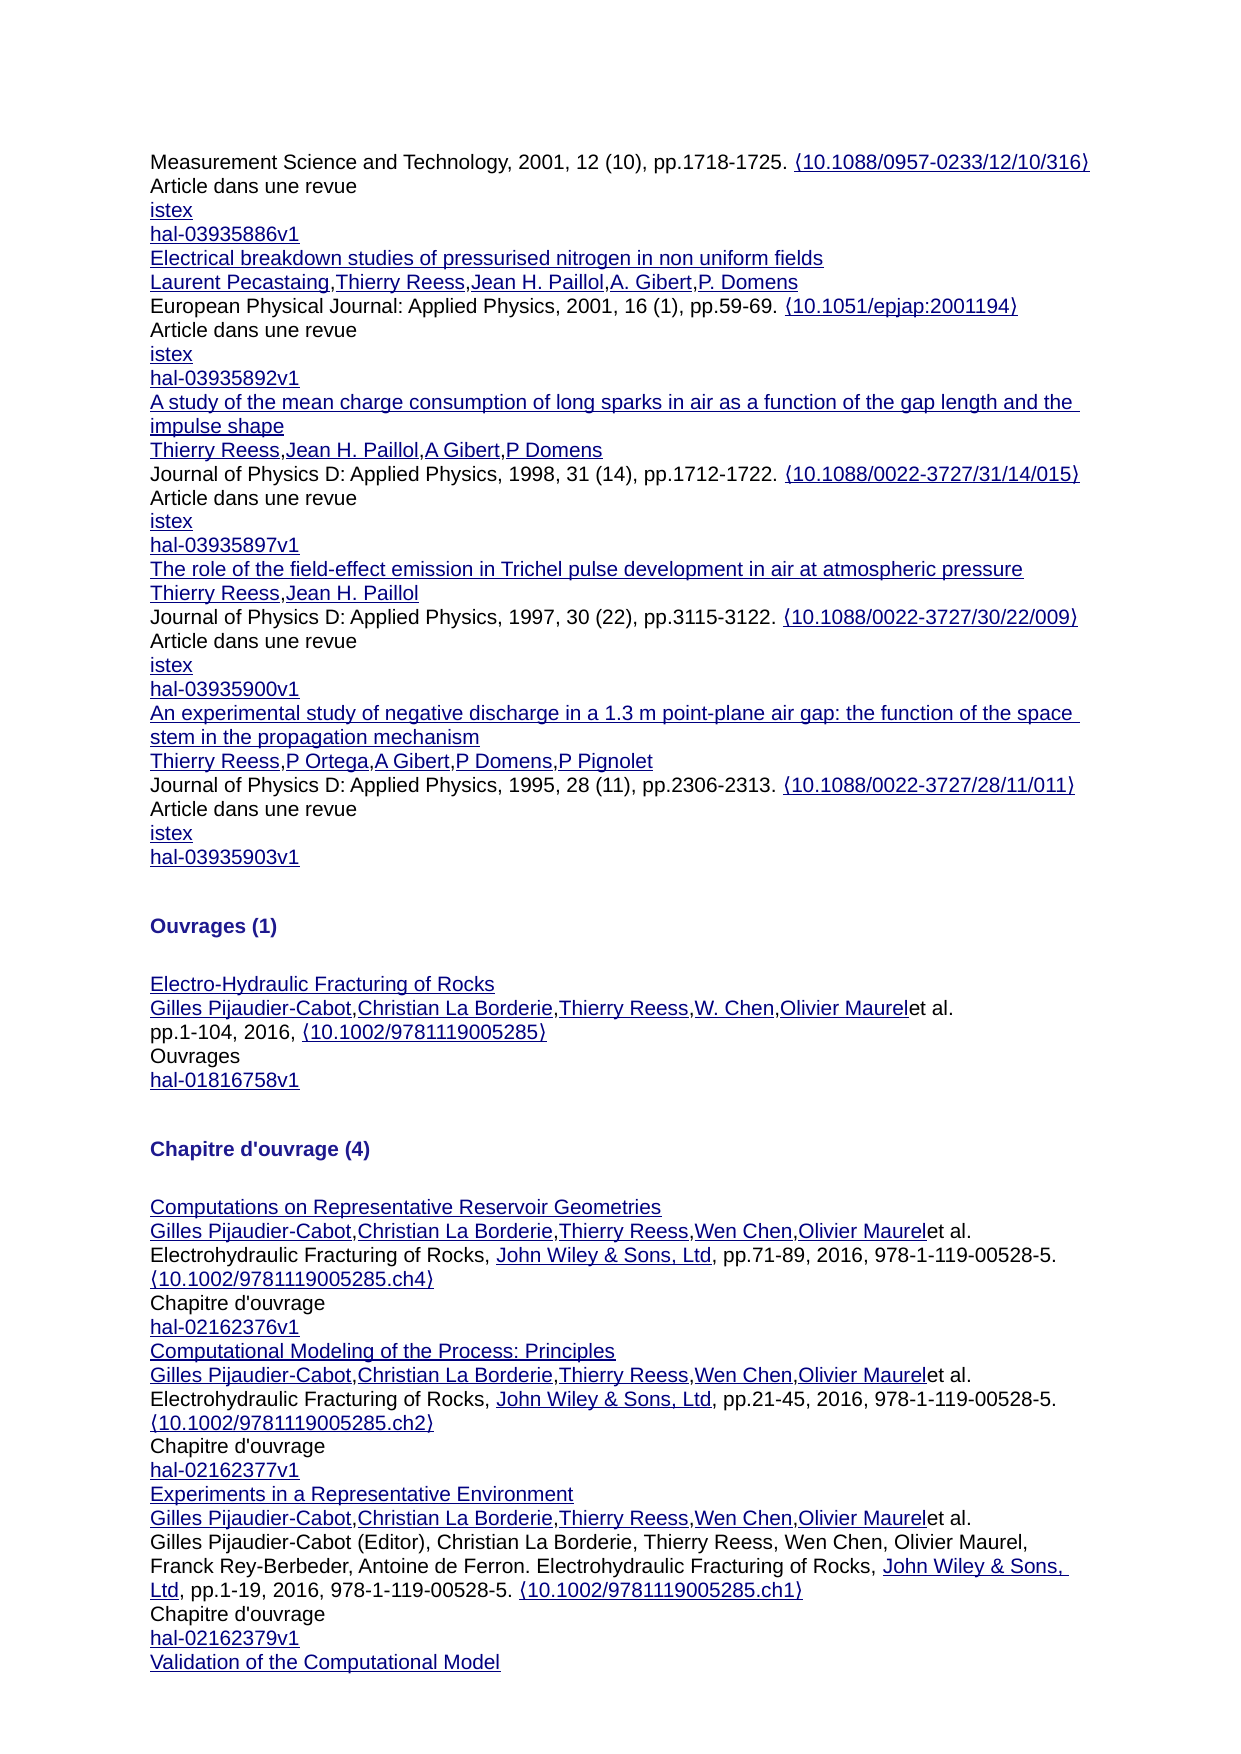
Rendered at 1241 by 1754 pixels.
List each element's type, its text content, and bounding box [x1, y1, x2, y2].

table_cell Computational Modeling of the Process: Principles Gilles Pijaudier-Cabot,Christian La Borderie,Thierry Reess,Wen Chen,Olivier Maurelet al. Electrohydraulic Fracturing of Rocks, John Wiley & Sons, Ltd, pp.21-45, 2016, 978-1-119-00528-5. ⟨10.1002/9781119005285.ch2⟩ Chapitre d'ouvrage hal-02162377v1 [150, 1339, 1090, 1482]
table_header Computations on Representative Reservoir Geometries Gilles Pijaudier-Cabot,Christian La Borderie,Thierry Reess,Wen Chen,Olivier Maurelet al. Electrohydraulic Fracturing of Rocks, John Wiley & Sons, Ltd, pp.71-89, 2016, 978-1-119-00528-5. ⟨10.1002/9781119005285.ch4⟩ Chapitre d'ouvrage hal-02162376v1 [150, 1195, 1090, 1338]
table_cell Electrical breakdown studies of pressurised nitrogen in non uniform fields Laurent Pecastaing,Thierry Reess,Jean H. Paillol,A. Gibert,P. Domens European Physical Journal: Applied Physics, 2001, 16 (1), pp.59-69. ⟨10.1051/epjap:2001194⟩ Article dans une revue istex hal-03935892v1 [150, 246, 1090, 389]
table_cell Validation of the Computational Model [150, 1650, 1090, 1674]
subtitle Chapitre d'ouvrage (4) [150, 1136, 1090, 1160]
table_cell Experiments in a Representative Environment Gilles Pijaudier-Cabot,Christian La Borderie,Thierry Reess,Wen Chen,Olivier Maurelet al. Gilles Pijaudier-Cabot (Editor), Christian La Borderie, Thierry Reess, Wen Chen, Olivier Maurel, Franck Rey-Berbeder, Antoine de Ferron. Electrohydraulic Fracturing of Rocks, John Wiley & Sons, Ltd, pp.1-19, 2016, 978-1-119-00528-5. ⟨10.1002/9781119005285.ch1⟩ Chapitre d'ouvrage hal-02162379v1 [150, 1482, 1090, 1650]
table_header Electro-Hydraulic Fracturing of Rocks Gilles Pijaudier-Cabot,Christian La Borderie,Thierry Reess,W. Chen,Olivier Maurelet al. pp.1-104, 2016, ⟨10.1002/9781119005285⟩ Ouvrages hal-01816758v1 [150, 972, 1090, 1092]
table_cell An experimental study of negative discharge in a 1.3 m point-plane air gap: the function of the space stem in the propagation mechanism Thierry Reess,P Ortega,A Gibert,P Domens,P Pignolet Journal of Physics D: Applied Physics, 1995, 28 (11), pp.2306-2313. ⟨10.1088/0022-3727/28/11/011⟩ Article dans une revue istex hal-03935903v1 [150, 701, 1090, 869]
table_cell The role of the field-effect emission in Trichel pulse development in air at atmospheric pressure Thierry Reess,Jean H. Paillol Journal of Physics D: Applied Physics, 1997, 30 (22), pp.3115-3122. ⟨10.1088/0022-3727/30/22/009⟩ Article dans une revue istex hal-03935900v1 [150, 557, 1090, 701]
subtitle Ouvrages (1) [150, 913, 1090, 937]
table_cell A study of the mean charge consumption of long sparks in air as a function of the gap length and the impulse shape Thierry Reess,Jean H. Paillol,A Gibert,P Domens Journal of Physics D: Applied Physics, 1998, 31 (14), pp.1712-1722. ⟨10.1088/0022-3727/31/14/015⟩ Article dans une revue istex hal-03935897v1 [150, 390, 1090, 557]
table_cell Measurement Science and Technology, 2001, 12 (10), pp.1718-1725. ⟨10.1088/0957-0233/12/10/316⟩ Article dans une revue istex hal-03935886v1 [150, 150, 1090, 246]
